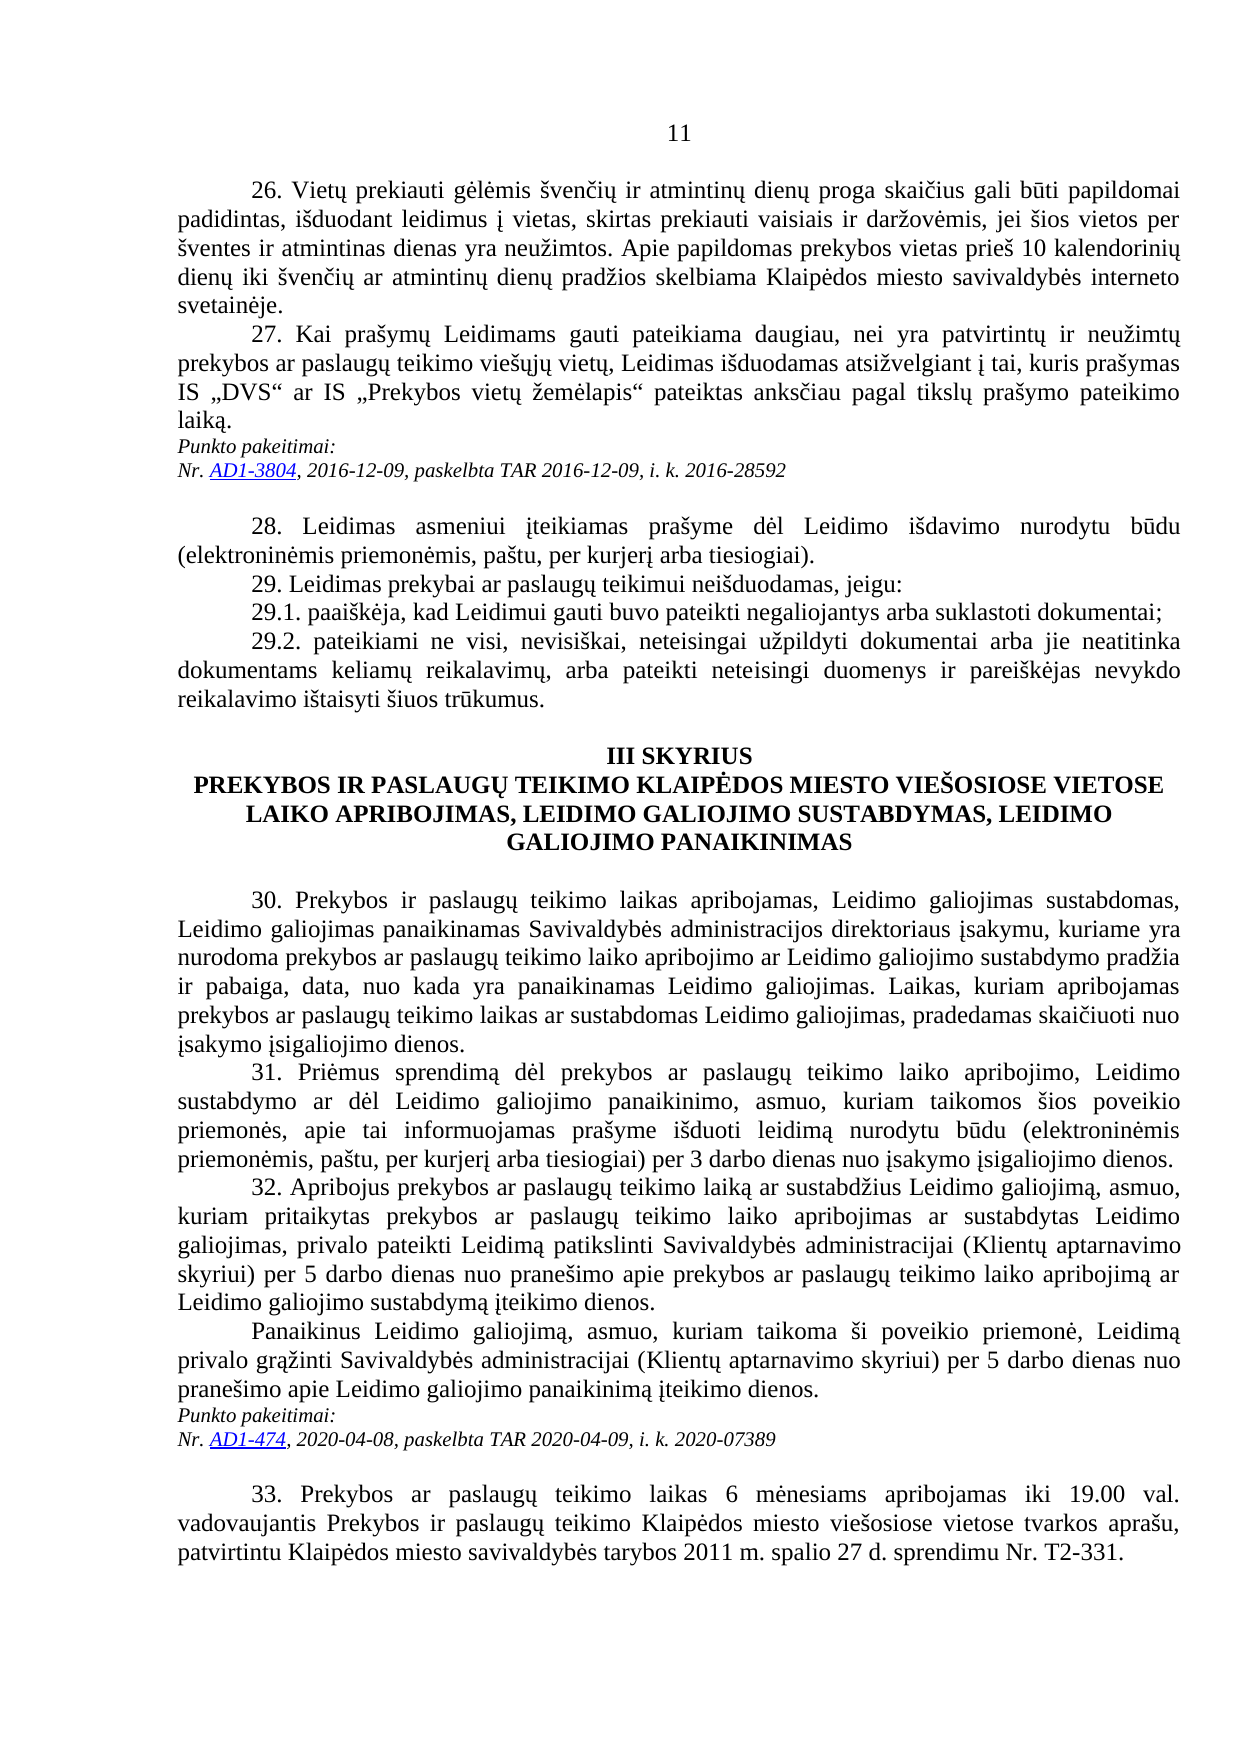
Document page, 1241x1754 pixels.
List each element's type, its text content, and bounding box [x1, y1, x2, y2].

text 26. Vietų prekiauti gėlėmis švenčių ir atmintinų dienų proga skaičius gali būti papildomai padidintas, išduodant leidimus į vietas, skirtas prekiauti vaisiais ir daržovėmis, jei šios vietos per šventes ir atmintinas dienas yra neužimtos. Apie papildomas prekybos vietas prieš 10 kalendorinių dienų iki švenčių ar atmintinų dienų pradžios skelbiama Klaipėdos miesto savivaldybės interneto svetainėje. [177, 176, 1181, 319]
text 27. Kai prašymų Leidimams gauti pateikiama daugiau, nei yra patvirtintų ir neužimtų prekybos ar paslaugų teikimo viešųjų vietų, Leidimas išduodamas atsižvelgiant į tai, kuris prašymas IS „DVS“ ar IS „Prekybos vietų žemėlapis“ pateiktas anksčiau pagal tikslų prašymo pateikimo laiką. [177, 319, 1181, 434]
text Nr. AD1-3804, 2016-12-09, paskelbta TAR 2016-12-09, i. k. 2016-28592 [177, 458, 1181, 482]
text Punkto pakeitimai: [177, 1402, 1181, 1427]
text Punkto pakeitimai: [177, 434, 1181, 458]
text 29.2. pateikiami ne visi, nevisiškai, neteisingai užpildyti dokumentai arba jie neatitinka dokumentams keliamų reikalavimų, arba pateikti neteisingi duomenys ir pareiškėjas nevykdo reikalavimo ištaisyti šiuos trūkumus. [177, 626, 1181, 712]
text Panaikinus Leidimo galiojimą, asmuo, kuriam taikoma ši poveikio priemonė, Leidimą privalo grąžinti Savivaldybės administracijai (Klientų aptarnavimo skyriui) per 5 darbo dienas nuo pranešimo apie Leidimo galiojimo panaikinimą įteikimo dienos. [177, 1316, 1181, 1402]
text 29.1. paaiškėja, kad Leidimui gauti buvo pateikti negaliojantys arba suklastoti dokumentai; [177, 597, 1181, 626]
text 28. Leidimas asmeniui įteikiamas prašyme dėl Leidimo išdavimo nurodytu būdu (elektroninėmis priemonėmis, paštu, per kurjerį arba tiesiogiai). [177, 511, 1181, 569]
text 32. Apribojus prekybos ar paslaugų teikimo laiką ar sustabdžius Leidimo galiojimą, asmuo, kuriam pritaikytas prekybos ar paslaugų teikimo laiko apribojimas ar sustabdytas Leidimo galiojimas, privalo pateikti Leidimą patikslinti Savivaldybės administracijai (Klientų aptarnavimo skyriui) per 5 darbo dienas nuo pranešimo apie prekybos ar paslaugų teikimo laiko apribojimą ar Leidimo galiojimo sustabdymą įteikimo dienos. [177, 1172, 1181, 1316]
text 29. Leidimas prekybai ar paslaugų teikimui neišduodamas, jeigu: [177, 569, 1181, 597]
text III SKYRIUS [177, 741, 1181, 770]
text 33. Prekybos ar paslaugų teikimo laikas 6 mėnesiams apribojamas iki 19.00 val. vadovaujantis Prekybos ir paslaugų teikimo Klaipėdos miesto viešosiose vietose tvarkos aprašu, patvirtintu Klaipėdos miesto savivaldybės tarybos 2011 m. spalio 27 d. sprendimu Nr. T2-331. [177, 1479, 1181, 1566]
text 31. Priėmus sprendimą dėl prekybos ar paslaugų teikimo laiko apribojimo, Leidimo sustabdymo ar dėl Leidimo galiojimo panaikinimo, asmuo, kuriam taikomos šios poveikio priemonės, apie tai informuojamas prašyme išduoti leidimą nurodytu būdu (elektroninėmis priemonėmis, paštu, per kurjerį arba tiesiogiai) per 3 darbo dienas nuo įsakymo įsigaliojimo dienos. [177, 1057, 1181, 1172]
text 30. Prekybos ir paslaugų teikimo laikas apribojamas, Leidimo galiojimas sustabdomas, Leidimo galiojimas panaikinamas Savivaldybės administracijos direktoriaus įsakymu, kuriame yra nurodoma prekybos ar paslaugų teikimo laiko apribojimo ar Leidimo galiojimo sustabdymo pradžia ir pabaiga, data, nuo kada yra panaikinamas Leidimo galiojimas. Laikas, kuriam apribojamas prekybos ar paslaugų teikimo laikas ar sustabdomas Leidimo galiojimas, pradedamas skaičiuoti nuo įsakymo įsigaliojimo dienos. [177, 885, 1181, 1057]
text Nr. AD1-474, 2020-04-08, paskelbta TAR 2020-04-09, i. k. 2020-07389 [177, 1427, 1181, 1451]
text PREKYBOS IR PASLAUGŲ TEIKIMO KLAIPĖDOS MIESTO VIEŠOSIOSE VIETOSE LAIKO APRIBOJIMAS, LEIDIMO GALIOJIMO SUSTABDYMAS, LEIDIMO GALIOJIMO PANAIKINIMAS [177, 770, 1181, 856]
